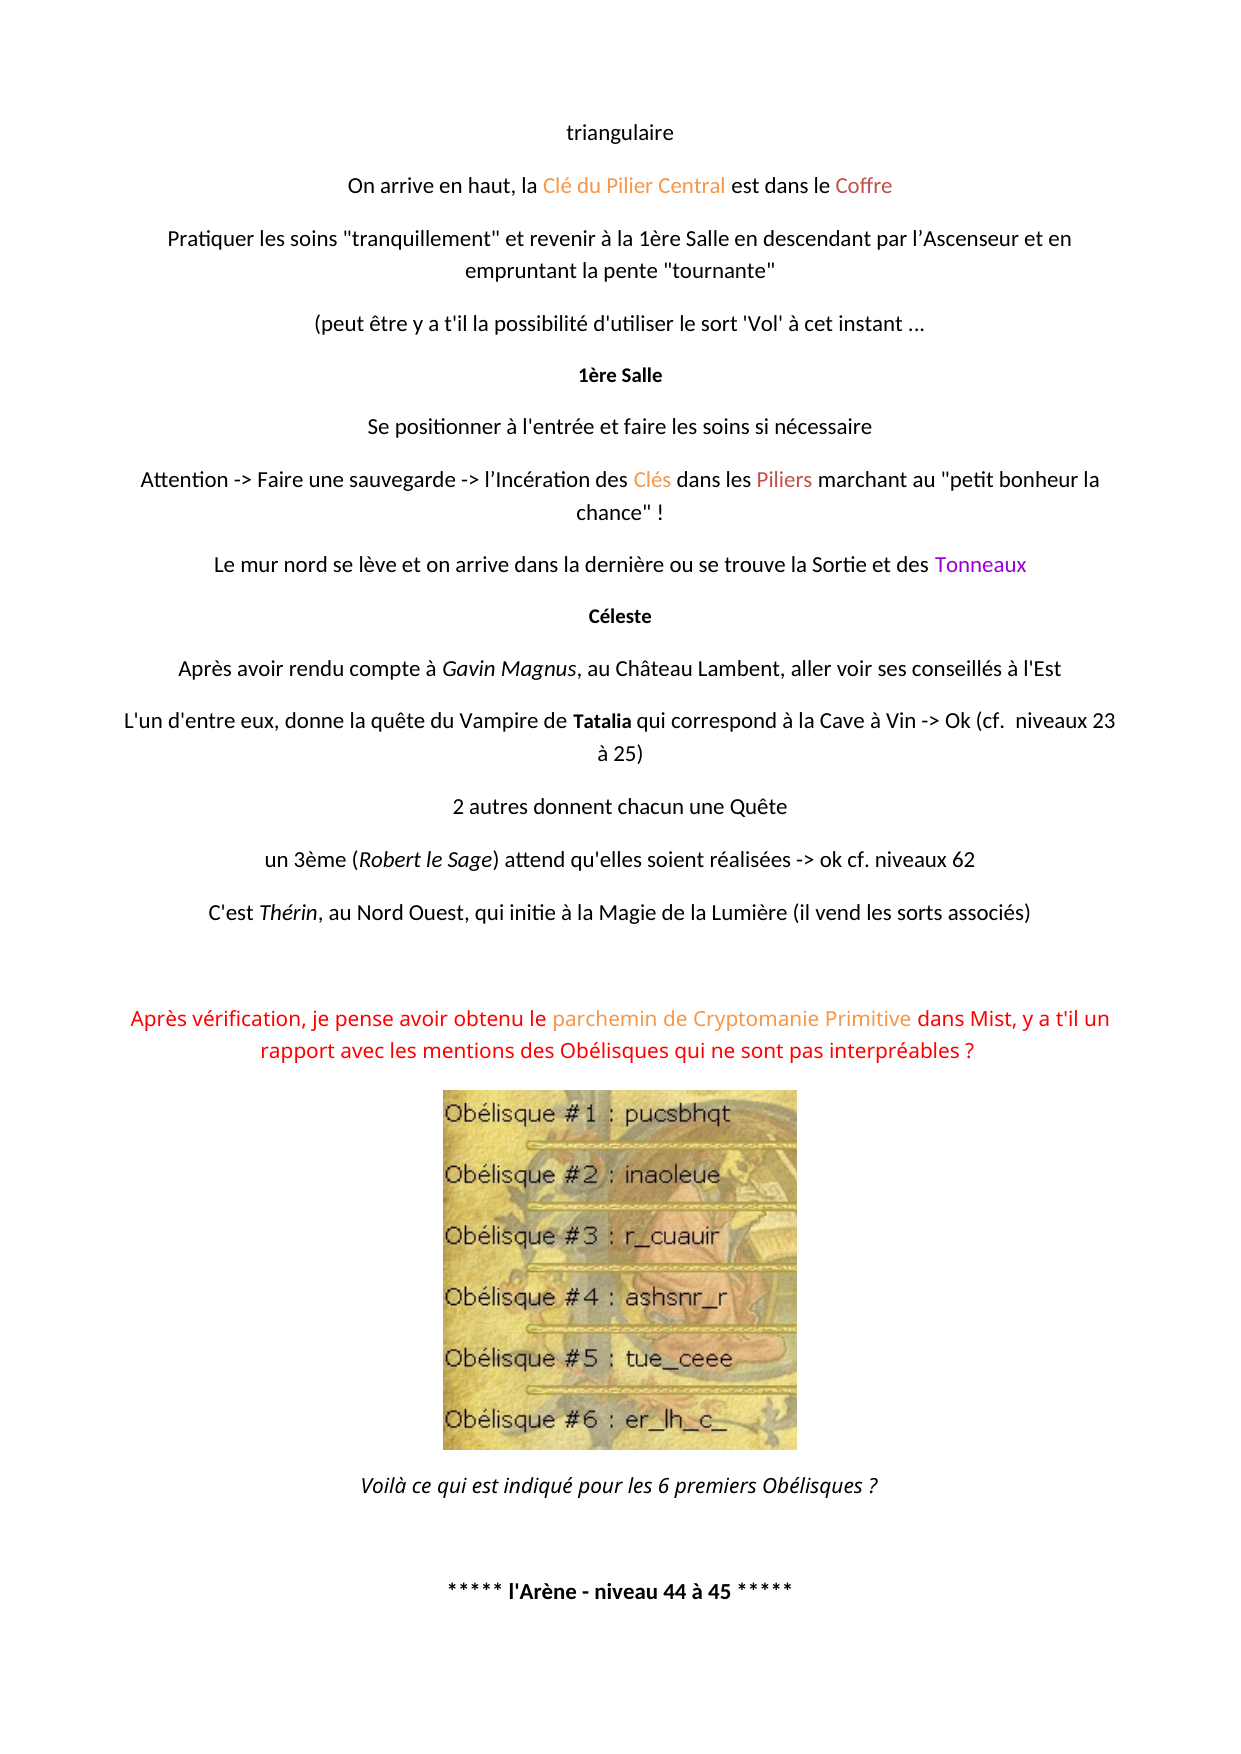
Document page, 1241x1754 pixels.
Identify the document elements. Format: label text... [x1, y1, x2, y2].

text L'un d'entre eux, donne la quête du Vampire de Tatalia qui correspond à la Cave à Vin -> Ok (cf. niveaux 23 à 25) [118, 707, 1122, 767]
text triangulaire [118, 118, 1122, 146]
text Attention -> Faire une sauvegarde -> l’Incération des Clés dans les Piliers marchant au "petit bonheur la chance" ! [118, 465, 1122, 526]
text Après vérification, je pense avoir obtenu le parchemin de Cryptomanie Primitive dans Mist, y a t'il un rapport avec les mentions des Obélisques qui ne sont pas interpréables ? [118, 1004, 1122, 1065]
text Le mur nord se lève et on arrive dans la dernière ou se trouve la Sortie et des Tonneaux [118, 551, 1122, 579]
text (peut être y a t'il la possibilité d'utiliser le sort 'Vol' à cet instant ... [118, 309, 1122, 337]
text C'est Thérin, au Nord Ouest, qui initie à la Magie de la Lumière (il vend les sorts associés) [118, 898, 1122, 926]
text Pratiquer les soins "tranquillement" et revenir à la 1ère Salle en descendant par l’Ascenseur et en empruntant la pente "tournante" [118, 224, 1122, 284]
text ***** l'Arène - niveau 44 à 45 ***** [118, 1577, 1122, 1605]
text Après avoir rendu compte à Gavin Magnus, au Château Lambent, aller voir ses conseillés à l'Est [118, 654, 1122, 682]
text 1ère Salle [118, 362, 1122, 388]
text un 3ème (Robert le Sage) attend qu'elles soient réalisées -> ok cf. niveaux 62 [118, 845, 1122, 873]
text Voilà ce qui est indiqué pour les 6 premiers Obélisques ? [118, 1471, 1122, 1499]
text 2 autres donnent chacun une Quête [118, 792, 1122, 820]
text Céleste [118, 604, 1122, 629]
text On arrive en haut, la Clé du Pilier Central est dans le Coffre [118, 171, 1122, 199]
text Se positionner à l'entrée et faire les soins si nécessaire [118, 412, 1122, 440]
